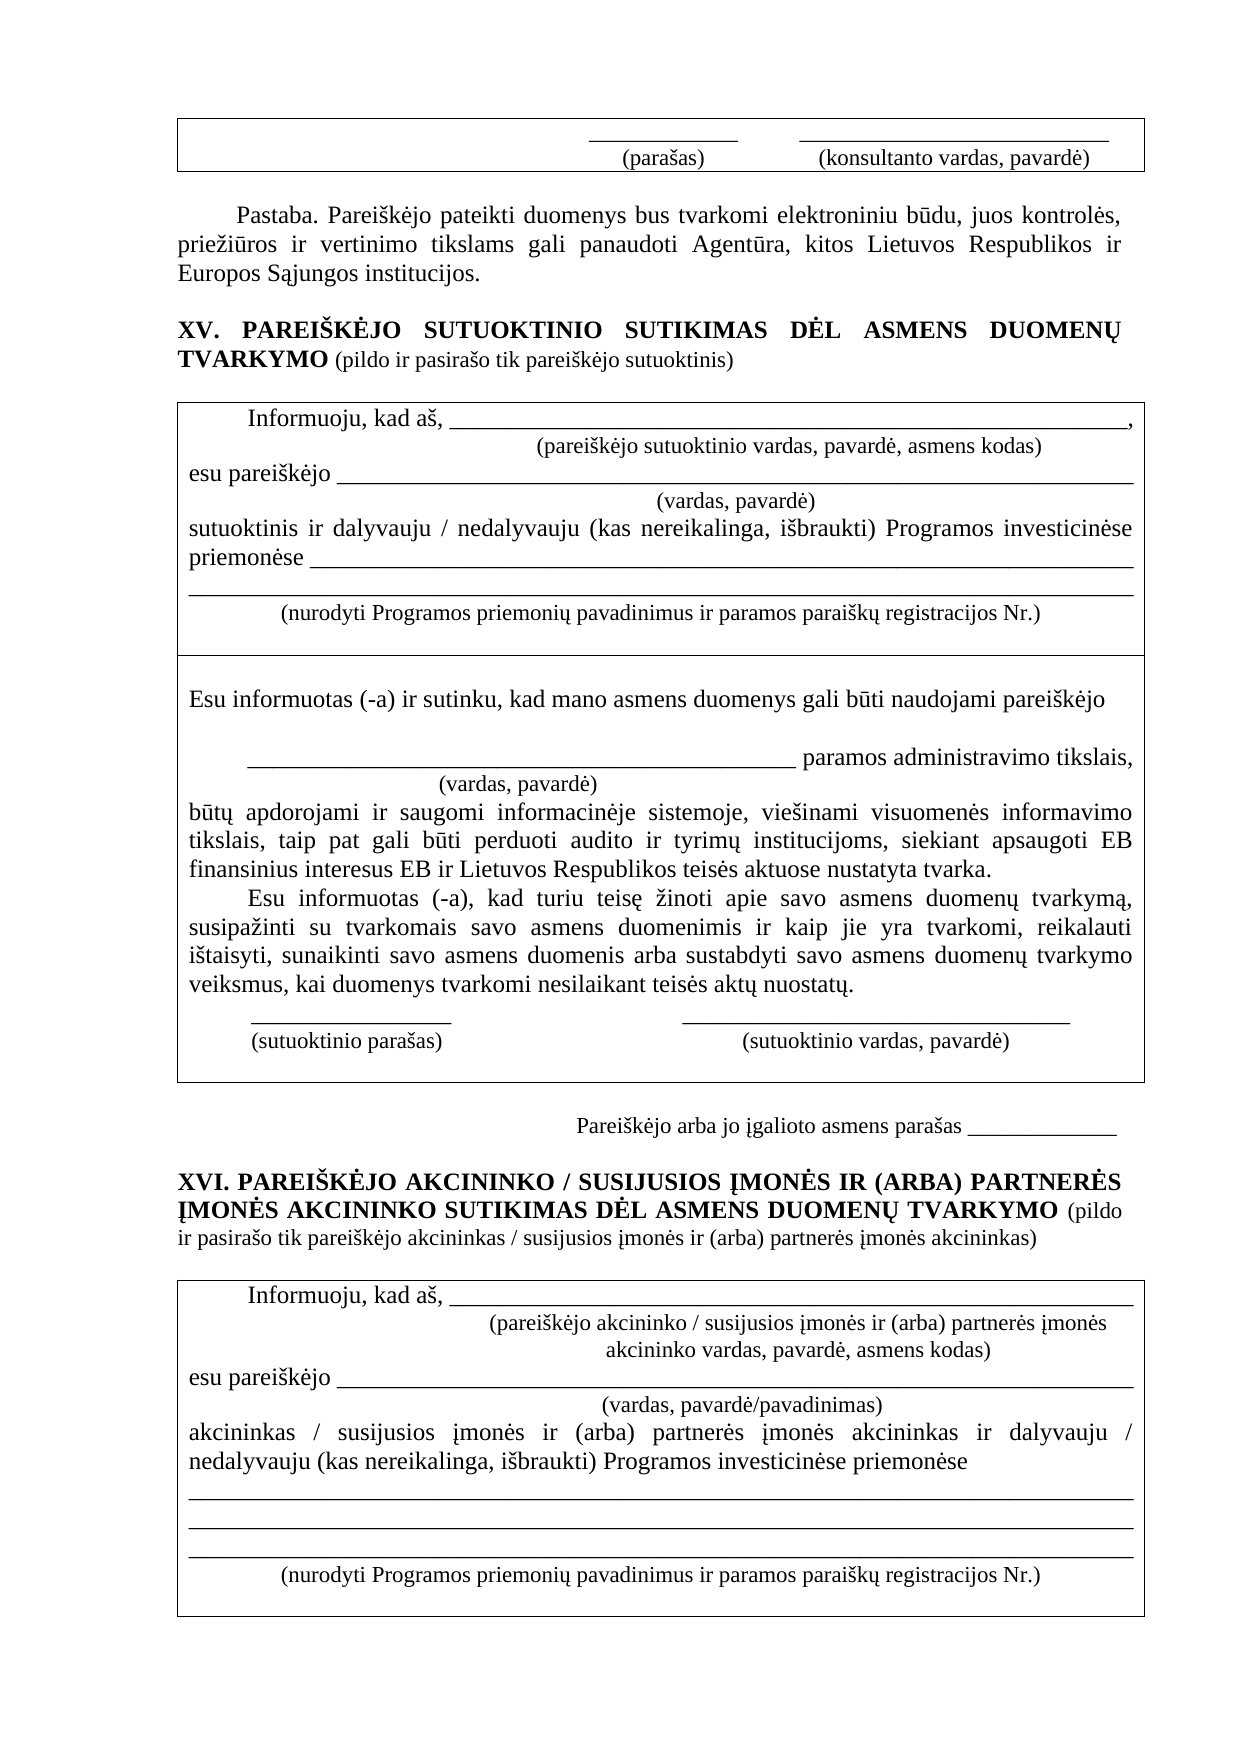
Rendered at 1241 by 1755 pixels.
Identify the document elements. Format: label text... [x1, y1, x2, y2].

table_header Informuoju, kad aš, (pareiškėjo akcininko / susijusios įmonės ir (arba) partnerės įmonės akcininko vardas, pavardė, asmens kodas) esu pareiškėjo (vardas, pavardė/pavadinimas) akcininkas / susijusios įmonės ir (arba) partnerės įmonės akcininkas ir dalyvauju / nedalyvauju (kas nereikalinga, išbraukti) Programos investicinėse priemonėse _ _ _ (nurodyti Programos priemonių pavadinimus ir paramos paraiškų registracijos Nr.) [178, 1281, 1144, 1616]
table_cell [178, 119, 563, 171]
table_cell Esu informuotas (-a) ir sutinku, kad mano asmens duomenys gali būti naudojami pareiškėjo _ paramos administravimo tikslais, (vardas, pavardė) būtų apdorojami ir saugomi informacinėje sistemoje, viešinami visuomenės informavimo tikslais, taip pat gali būti perduoti audito ir tyrimų institucijoms, siekiant apsaugoti EB finansinius interesus EB ir Lietuvos Respublikos teisės aktuose nustatyta tvarka. Esu informuotas (-a), kad turiu teisę žinoti apie savo asmens duomenų tvarkymą, susipažinti su tvarkomais savo asmens duomenimis ir kaip jie yra tvarkomi, reikalauti ištaisyti, sunaikinti savo asmens duomenis arba sustabdyti savo asmens duomenų tvarkymo veiksmus, kai duomenys tvarkomi nesilaikant teisės aktų nuostatų. ________________ _______________________________ (sutuoktinio parašas) (sutuoktinio vardas, pavardė) [178, 656, 1144, 1082]
table_cell ___________________________ (konsultanto vardas, pavardė) [764, 119, 1144, 171]
text Pastaba. Pareiškėjo pateikti duomenys bus tvarkomi elektroniniu būdu, juos kontrolės, priežiūros ir vertinimo tikslams gali panaudoti Agentūra, kitos Lietuvos Respublikos ir Europos Sąjungos institucijos. [177, 201, 1122, 287]
text Pareiškėjo arba jo įgalioto asmens parašas _____________ [177, 1112, 1122, 1138]
table_header Informuoju, kad aš, , (pareiškėjo sutuoktinio vardas, pavardė, asmens kodas) esu pareiškėjo (vardas, pavardė) sutuoktinis ir dalyvauju / nedalyvauju (kas nereikalinga, išbraukti) Programos investicinėse priemonėse _ (nurodyti Programos priemonių pavadinimus ir paramos paraiškų registracijos Nr.) [178, 403, 1144, 654]
table_cell _____________ (parašas) [564, 119, 763, 171]
text XV. PAREIŠKĖJO SUTUOKTINIO SUTIKIMAS DĖL ASMENS DUOMENŲ TVARKYMO (pildo ir pasirašo tik pareiškėjo sutuoktinis) [177, 316, 1122, 373]
text XVI. PAREIŠKĖJO AKCININKO / SUSIJUSIOS ĮMONĖS IR (ARBA) PARTNERĖS ĮMONĖS AKCININKO SUTIKIMAS DĖL ASMENS DUOMENŲ TVARKYMO (pildo ir pasirašo tik pareiškėjo akcininkas / susijusios įmonės ir (arba) partnerės įmonės akcininkas) [177, 1167, 1122, 1251]
